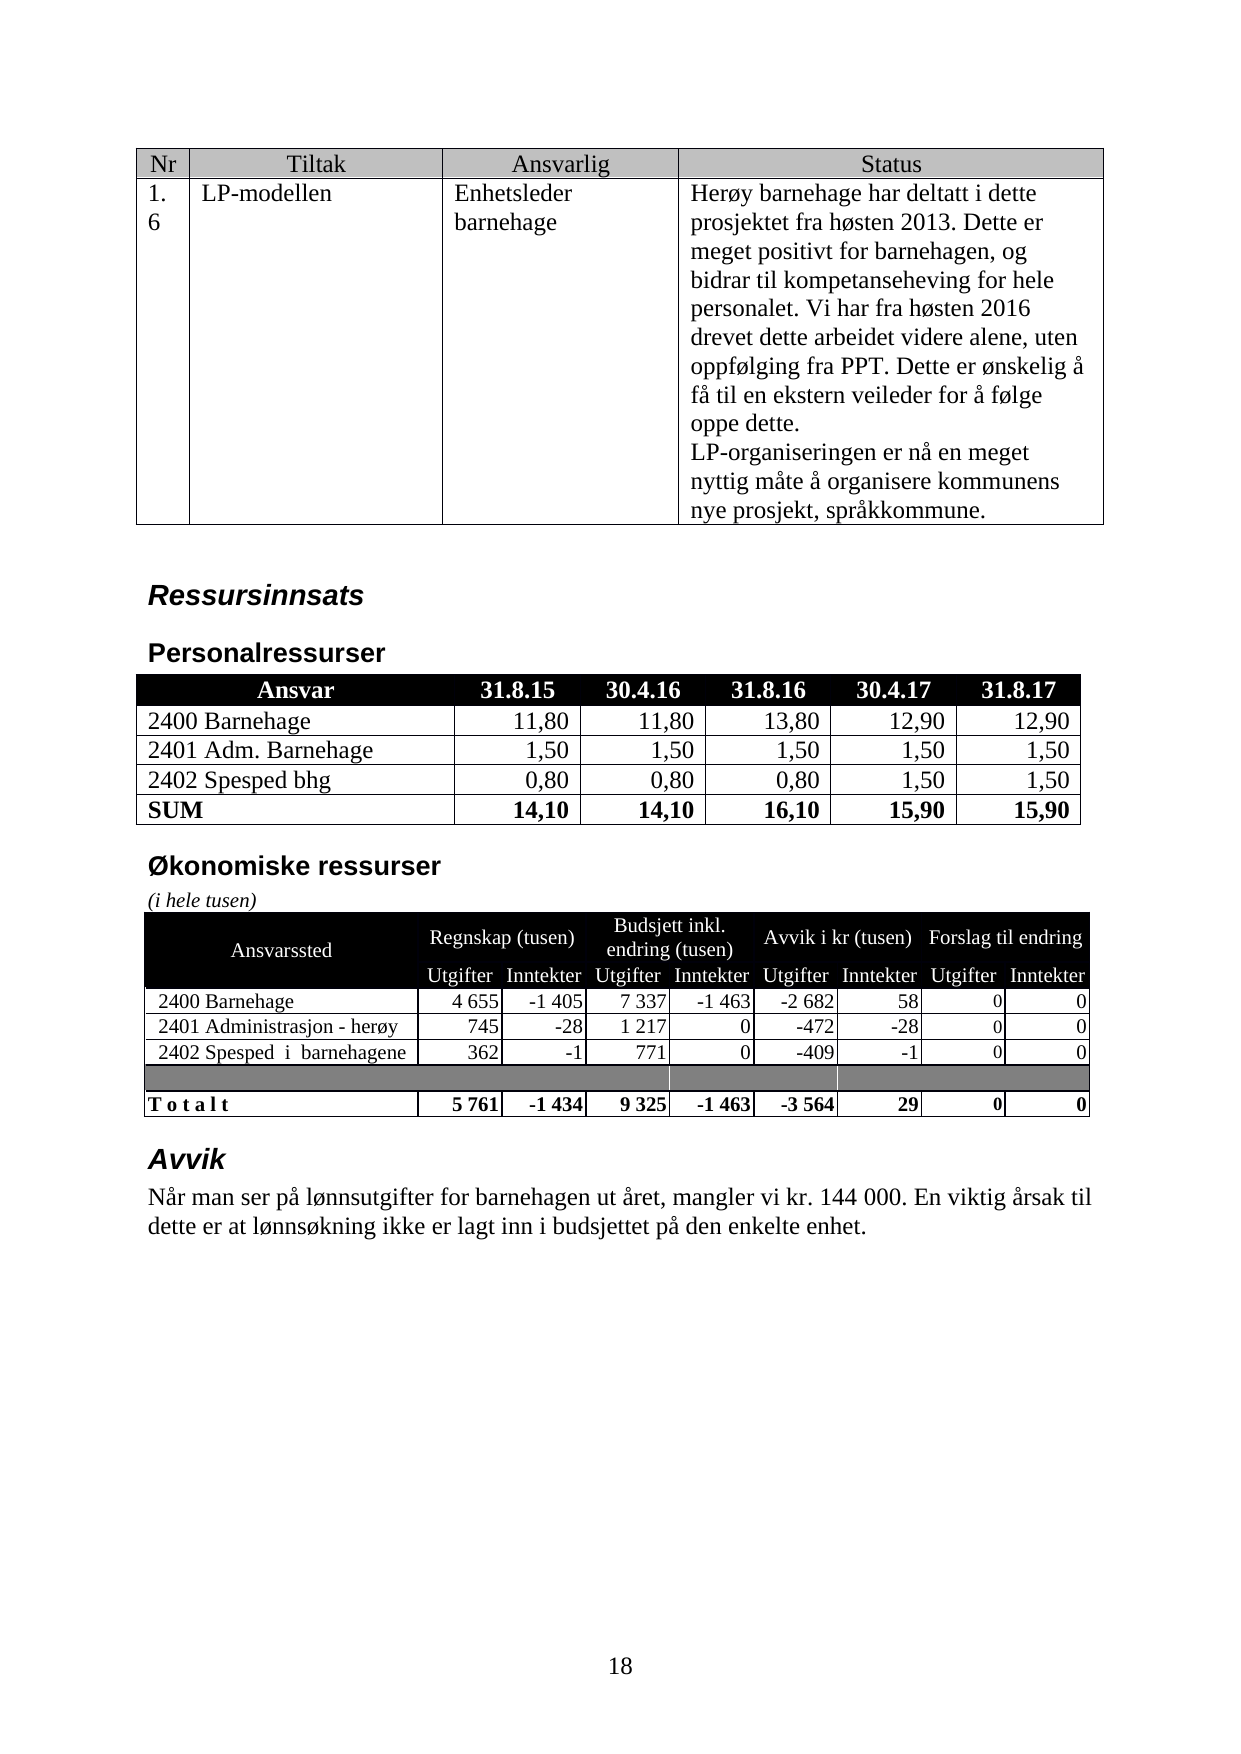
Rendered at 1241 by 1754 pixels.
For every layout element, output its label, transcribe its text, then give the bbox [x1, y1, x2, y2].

table_cell 1,50 [706, 736, 830, 764]
table_cell Inntekter [670, 963, 753, 987]
table_cell 0 [670, 1014, 753, 1038]
table_cell -2 682 [755, 989, 837, 1013]
table_cell 2401 Adm. Barnehage [137, 736, 454, 764]
table_cell [922, 1066, 1005, 1090]
table_cell 14,10 [455, 795, 580, 824]
table_cell 362 [419, 1040, 501, 1064]
table_header 30.4.16 [581, 675, 705, 705]
table_cell Utgifter [587, 963, 669, 987]
table_cell -1 463 [670, 1092, 753, 1116]
table_cell 2400 Barnehage [137, 706, 454, 734]
table_cell [1005, 1066, 1089, 1090]
table_cell [145, 1065, 418, 1090]
table_cell 0,80 [706, 765, 830, 794]
table_cell 0 [922, 1092, 1004, 1116]
text (i hele tusen) [148, 887, 1092, 912]
table_cell Utgifter [922, 963, 1004, 987]
table_cell -409 [755, 1040, 837, 1064]
table_cell 15,90 [957, 795, 1080, 824]
table_cell -3 564 [755, 1092, 837, 1116]
table_cell 16,10 [706, 795, 830, 824]
table_cell 2401 Administrasjon - herøy [145, 1014, 417, 1038]
table_cell 0 [1006, 1014, 1089, 1038]
table_cell 12,90 [957, 706, 1080, 734]
table_cell 0 [922, 1014, 1004, 1038]
table_cell 4 655 [419, 989, 501, 1013]
table_cell -1 [838, 1040, 921, 1064]
table_header 31.8.16 [706, 675, 830, 705]
table_cell [502, 1066, 586, 1090]
table_header Forslag til endring [922, 913, 1089, 961]
table_cell 12,90 [831, 706, 956, 734]
table_cell 0,80 [581, 765, 705, 794]
table_cell 7 337 [587, 989, 669, 1013]
table_header 30.4.17 [831, 675, 956, 705]
table_cell 1,50 [581, 736, 705, 764]
table_cell 0 [922, 989, 1004, 1013]
table_header Ansvarssted [145, 913, 417, 987]
text Når man ser på lønnsutgifter for barnehagen ut året, mangler vi kr. 144 000. En viktig årsak til dette er at lønnsøkning ikke er lagt inn i budsjettet på den enkelte enhet. [148, 1182, 1092, 1239]
table_cell 15,90 [831, 795, 956, 824]
table_cell -1 [503, 1040, 585, 1064]
table_cell 0 [1006, 1092, 1089, 1116]
table_cell [838, 1066, 922, 1090]
table_cell Utgifter [755, 963, 837, 987]
table_cell [586, 1066, 669, 1090]
table_header 31.8.15 [455, 675, 580, 705]
table_cell 0 [670, 1040, 753, 1064]
table_cell 1,50 [831, 765, 956, 794]
table_cell 14,10 [581, 795, 705, 824]
subtitle Avvik [148, 1142, 1092, 1176]
table_cell 1,50 [831, 736, 956, 764]
table_cell 13,80 [706, 706, 830, 734]
table_cell Inntekter [1006, 963, 1089, 987]
table_cell Enhetsleder barnehage [443, 179, 678, 523]
table_cell Utgifter [419, 963, 501, 987]
table_cell [670, 1066, 754, 1090]
table_cell 771 [587, 1040, 669, 1064]
table_cell Herøy barnehage har deltatt i dette prosjektet fra høsten 2013. Dette er meget positivt for barnehagen, og bidrar til kompetanseheving for hele personalet. Vi har fra høsten 2016 drevet dette arbeidet videre alene, uten oppfølging fra PPT. Dette er ønskelig å få til en ekstern veileder for å følge oppe dette. LP-organiseringen er nå en meget nyttig måte å organisere kommunens nye prosjekt, språkkommune. [679, 179, 1103, 523]
table_cell 1,50 [957, 736, 1080, 764]
table_header Nr [137, 149, 189, 177]
table_cell 745 [419, 1014, 501, 1038]
table_cell 0,80 [455, 765, 580, 794]
table_header Status [679, 149, 1103, 177]
table_cell SUM [137, 795, 454, 824]
table_header Tiltak [190, 149, 442, 177]
table_cell Inntekter [503, 963, 585, 987]
table_cell Inntekter [838, 963, 921, 987]
subtitle Økonomiske ressurser [148, 850, 1092, 881]
table_cell 2400 Barnehage [145, 988, 417, 1013]
table_header 31.8.17 [957, 675, 1080, 705]
table_cell 5 761 [419, 1092, 501, 1116]
table_cell 0 [922, 1040, 1004, 1064]
table_cell 1.6 [137, 179, 189, 523]
table_cell 11,80 [581, 706, 705, 734]
table_cell -472 [755, 1014, 837, 1038]
table_cell 0 [1006, 989, 1089, 1013]
table_cell -28 [838, 1014, 921, 1038]
table_cell -28 [503, 1014, 585, 1038]
table_cell -1 405 [503, 989, 585, 1013]
table_cell 11,80 [455, 706, 580, 734]
table_cell T o t a l t [145, 1091, 417, 1116]
subtitle Personalressurser [148, 637, 1092, 668]
table_cell 9 325 [587, 1092, 669, 1116]
table_cell -1 463 [670, 989, 753, 1013]
table_cell LP-modellen [190, 179, 442, 523]
table_cell 58 [838, 989, 921, 1013]
table_header Budsjett inkl. endring (tusen) [587, 913, 753, 961]
table_cell -1 434 [503, 1092, 585, 1116]
table_cell 1,50 [455, 736, 580, 764]
table_header Regnskap (tusen) [419, 913, 585, 961]
table_cell 2402 Spesped i barnehagene [145, 1040, 417, 1064]
table_cell 1,50 [957, 765, 1080, 794]
table_cell 1 217 [587, 1014, 669, 1038]
table_cell [418, 1066, 502, 1090]
table_cell 29 [838, 1092, 921, 1116]
table_header Avvik i kr (tusen) [755, 913, 921, 961]
table_header Ansvarlig [443, 149, 678, 177]
table_cell 2402 Spesped bhg [137, 765, 454, 794]
table_cell 0 [1006, 1040, 1089, 1064]
table_cell [754, 1066, 837, 1090]
subtitle Ressursinnsats [148, 578, 1092, 612]
table_header Ansvar [137, 675, 454, 705]
